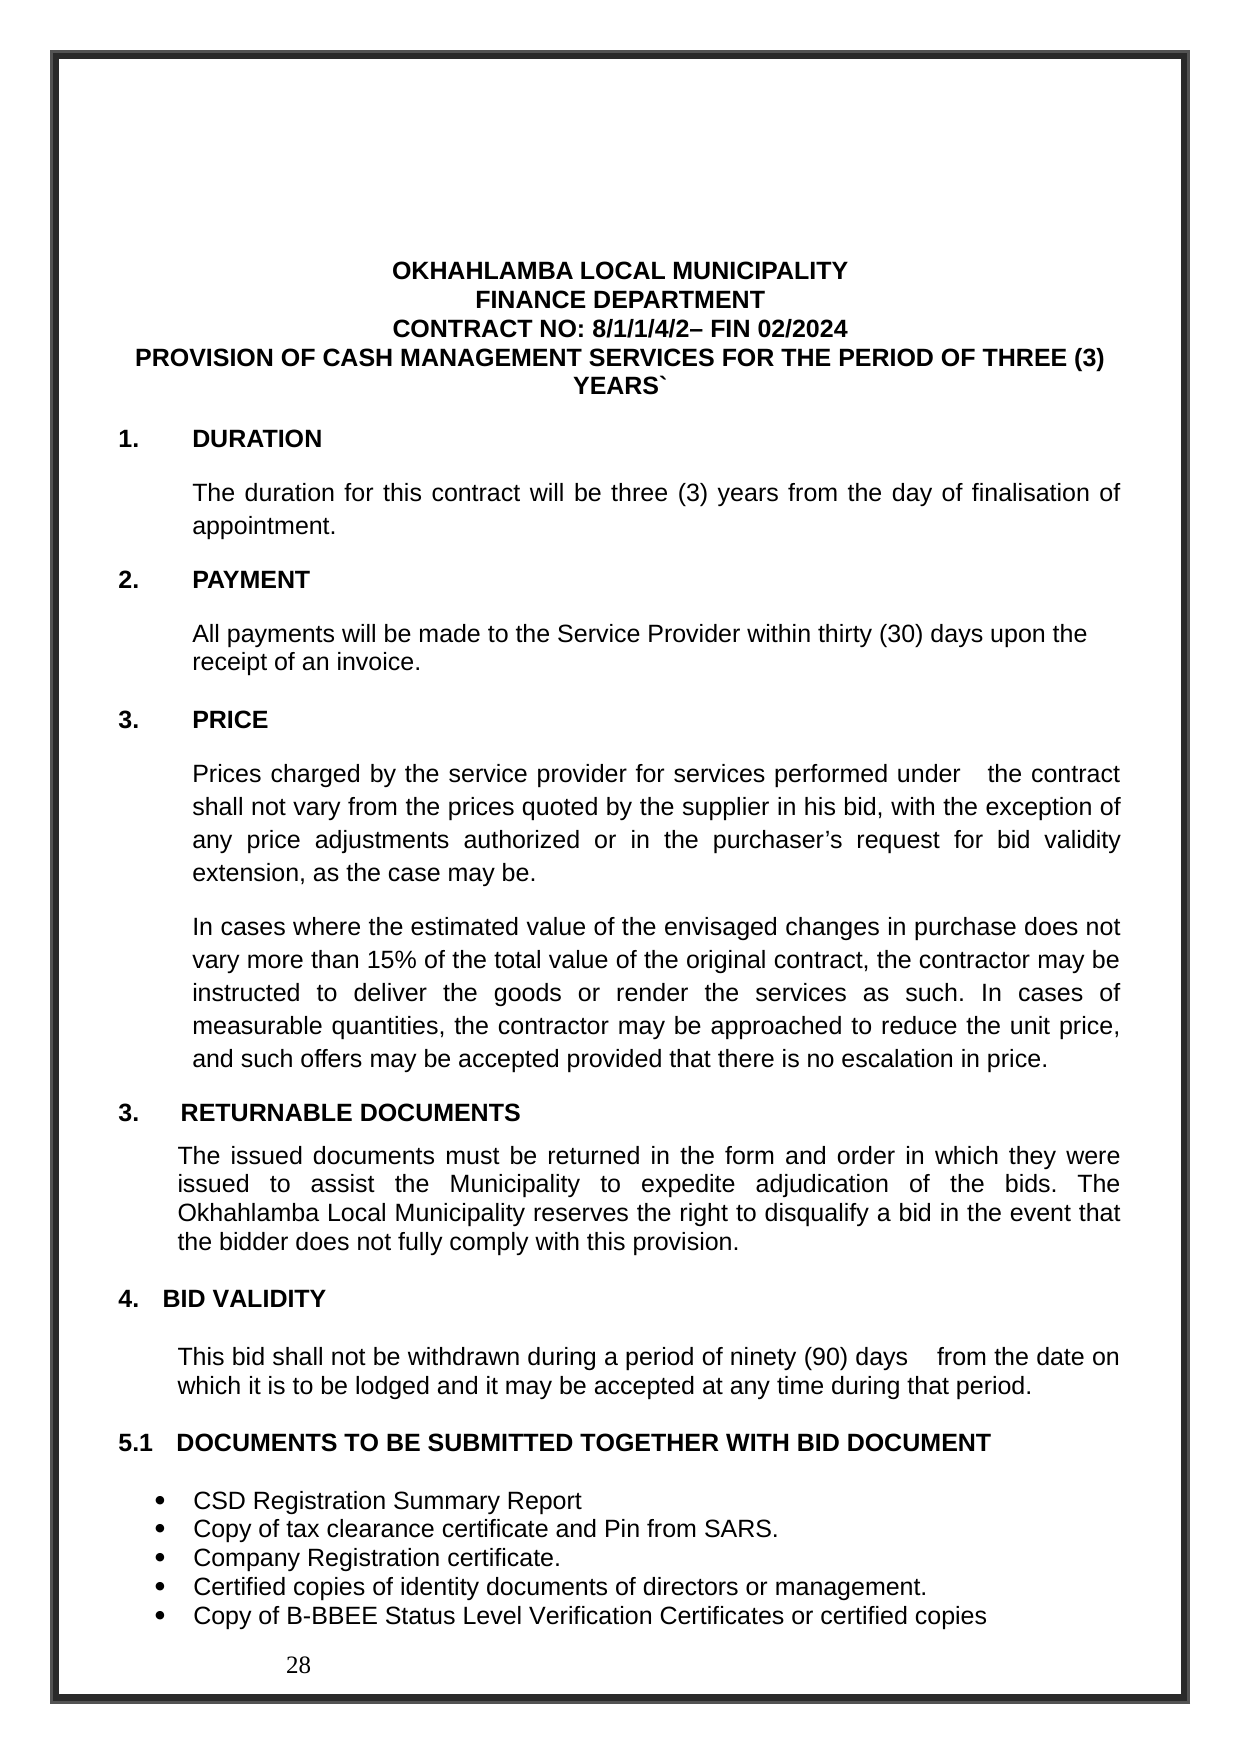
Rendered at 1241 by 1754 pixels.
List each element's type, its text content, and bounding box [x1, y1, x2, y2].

text 5.1 DOCUMENTS TO BE SUBMITTED TOGETHER WITH BID DOCUMENT [118, 1428, 1122, 1457]
list Company Registration certificate. [156, 1543, 1122, 1572]
text The duration for this contract will be three (3) years from the day of finalisation of appointment. [192, 478, 1122, 539]
text PROVISION OF CASH MANAGEMENT SERVICES FOR THE PERIOD OF THREE (3) YEARS` [118, 342, 1122, 400]
list Copy of B-BBEE Status Level Verification Certificates or certified copies [156, 1601, 1122, 1630]
text 3. RETURNABLE DOCUMENTS [118, 1097, 1122, 1126]
list Copy of tax clearance certificate and Pin from SARS. [156, 1514, 1122, 1543]
list PAYMENT [118, 565, 1122, 593]
text 4. BID VALIDITY [118, 1284, 1122, 1313]
text The issued documents must be returned in the form and order in which they were issued to assist the Municipality to expedite adjudication of the bids. The Okhahlamba Local Municipality reserves the right to disqualify a bid in the event that the bidder does not fully comply with this provision. [177, 1141, 1122, 1256]
list Certified copies of identity documents of directors or management. [156, 1572, 1122, 1601]
text In cases where the estimated value of the envisaged changes in purchase does not vary more than 15% of the total value of the original contract, the contractor may be instructed to deliver the goods or render the services as such. In cases of measurable quantities, the contractor may be approached to reduce the unit price, and such offers may be accepted provided that there is no escalation in price. [192, 912, 1122, 1072]
list PRICE [118, 705, 1122, 733]
text Prices charged by the service provider for services performed under the contract shall not vary from the prices quoted by the supplier in his bid, with the exception of any price adjustments authorized or in the purchaser’s request for bid validity extension, as the case may be. [192, 759, 1122, 886]
text OKHAHLAMBA LOCAL MUNICIPALITY [118, 256, 1122, 285]
list DURATION [118, 424, 1122, 453]
text All payments will be made to the Service Provider within thirty (30) days upon the receipt of an invoice. [192, 618, 1122, 676]
text CONTRACT NO: 8/1/1/4/2– FIN 02/2024 [118, 314, 1122, 342]
text This bid shall not be withdrawn during a period of ninety (90) days from the date on which it is to be lodged and it may be accepted at any time during that period. [177, 1342, 1122, 1399]
list CSD Registration Summary Report [156, 1486, 1122, 1514]
text FINANCE DEPARTMENT [118, 285, 1122, 314]
